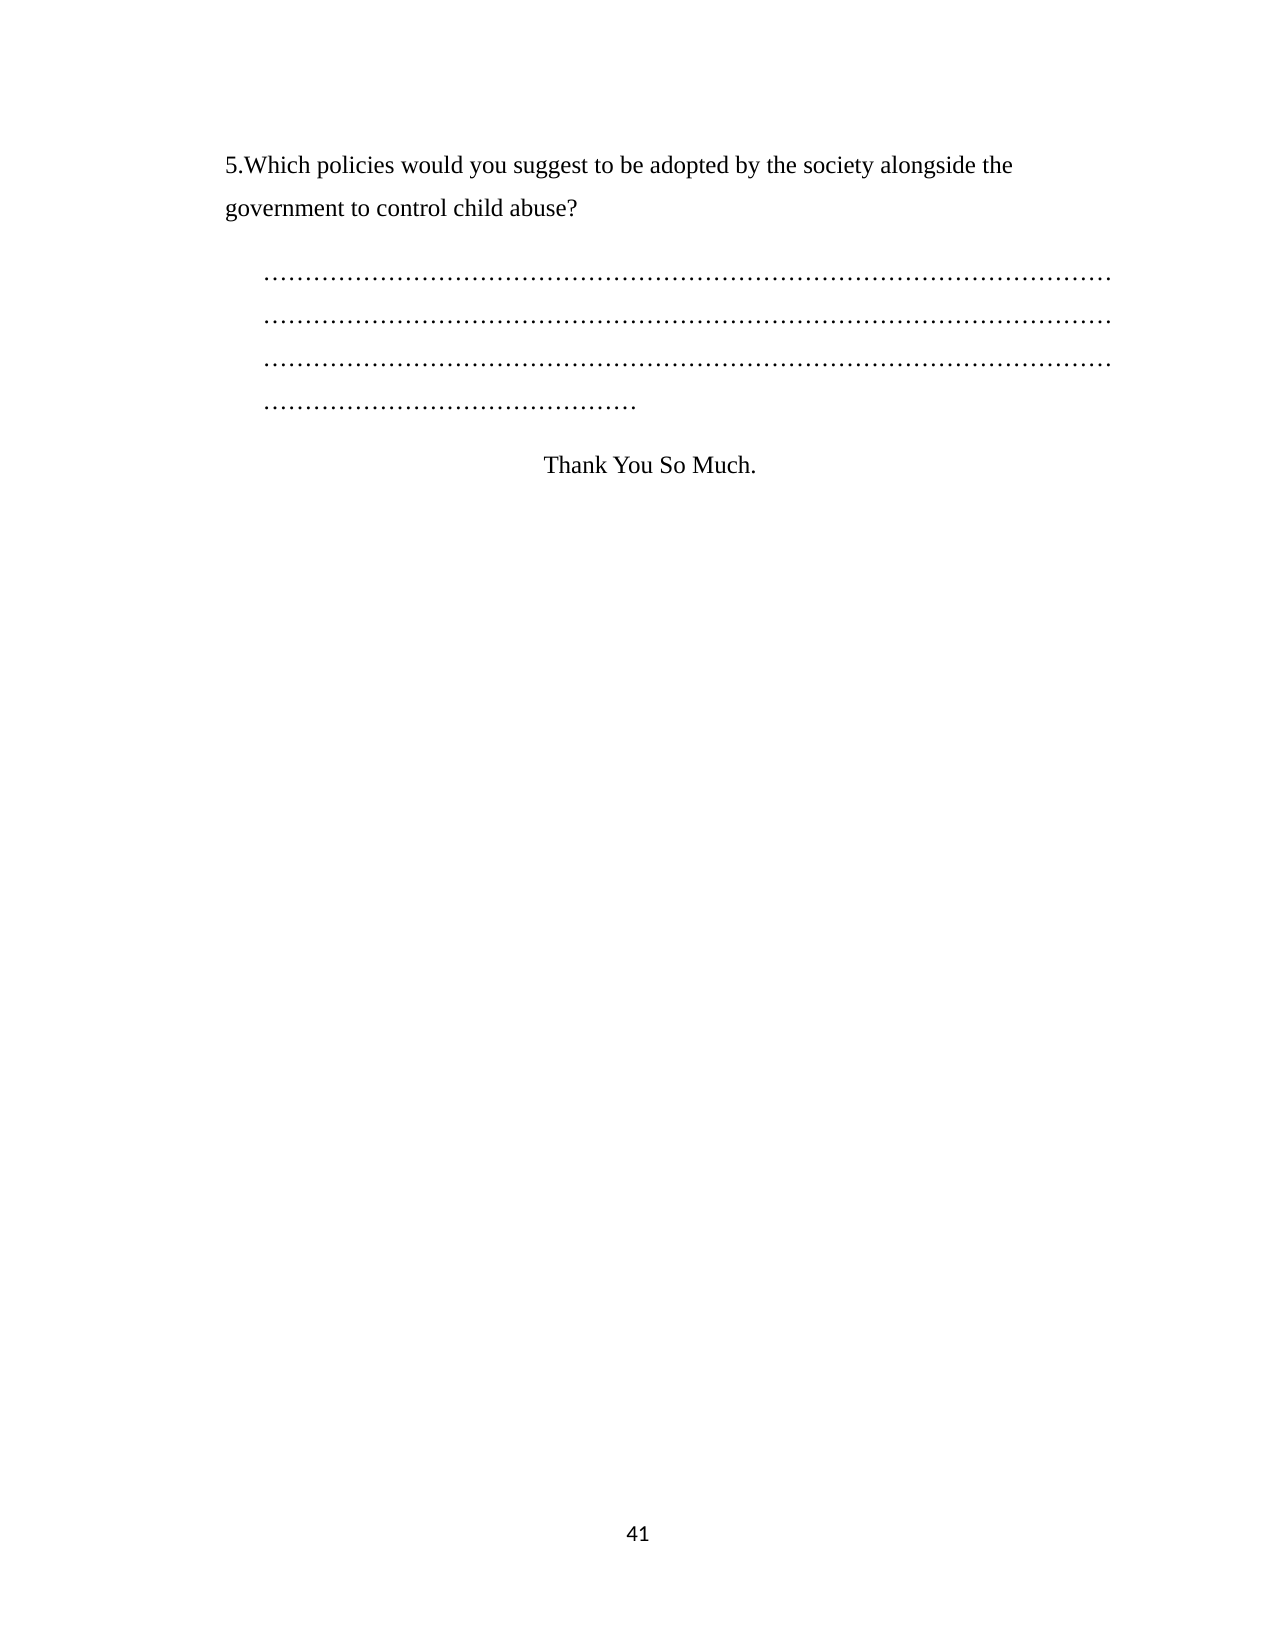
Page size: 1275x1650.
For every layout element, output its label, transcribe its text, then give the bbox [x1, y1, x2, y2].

text ……………………………………………………………………………………………………………………………………………………………………………………………………………………………………………………………………………………………………………………… [262, 257, 1125, 415]
text 5.Which policies would you suggest to be adopted by the society alongside the government to control child abuse? [225, 150, 1125, 222]
text Thank You So Much. [150, 450, 1125, 479]
